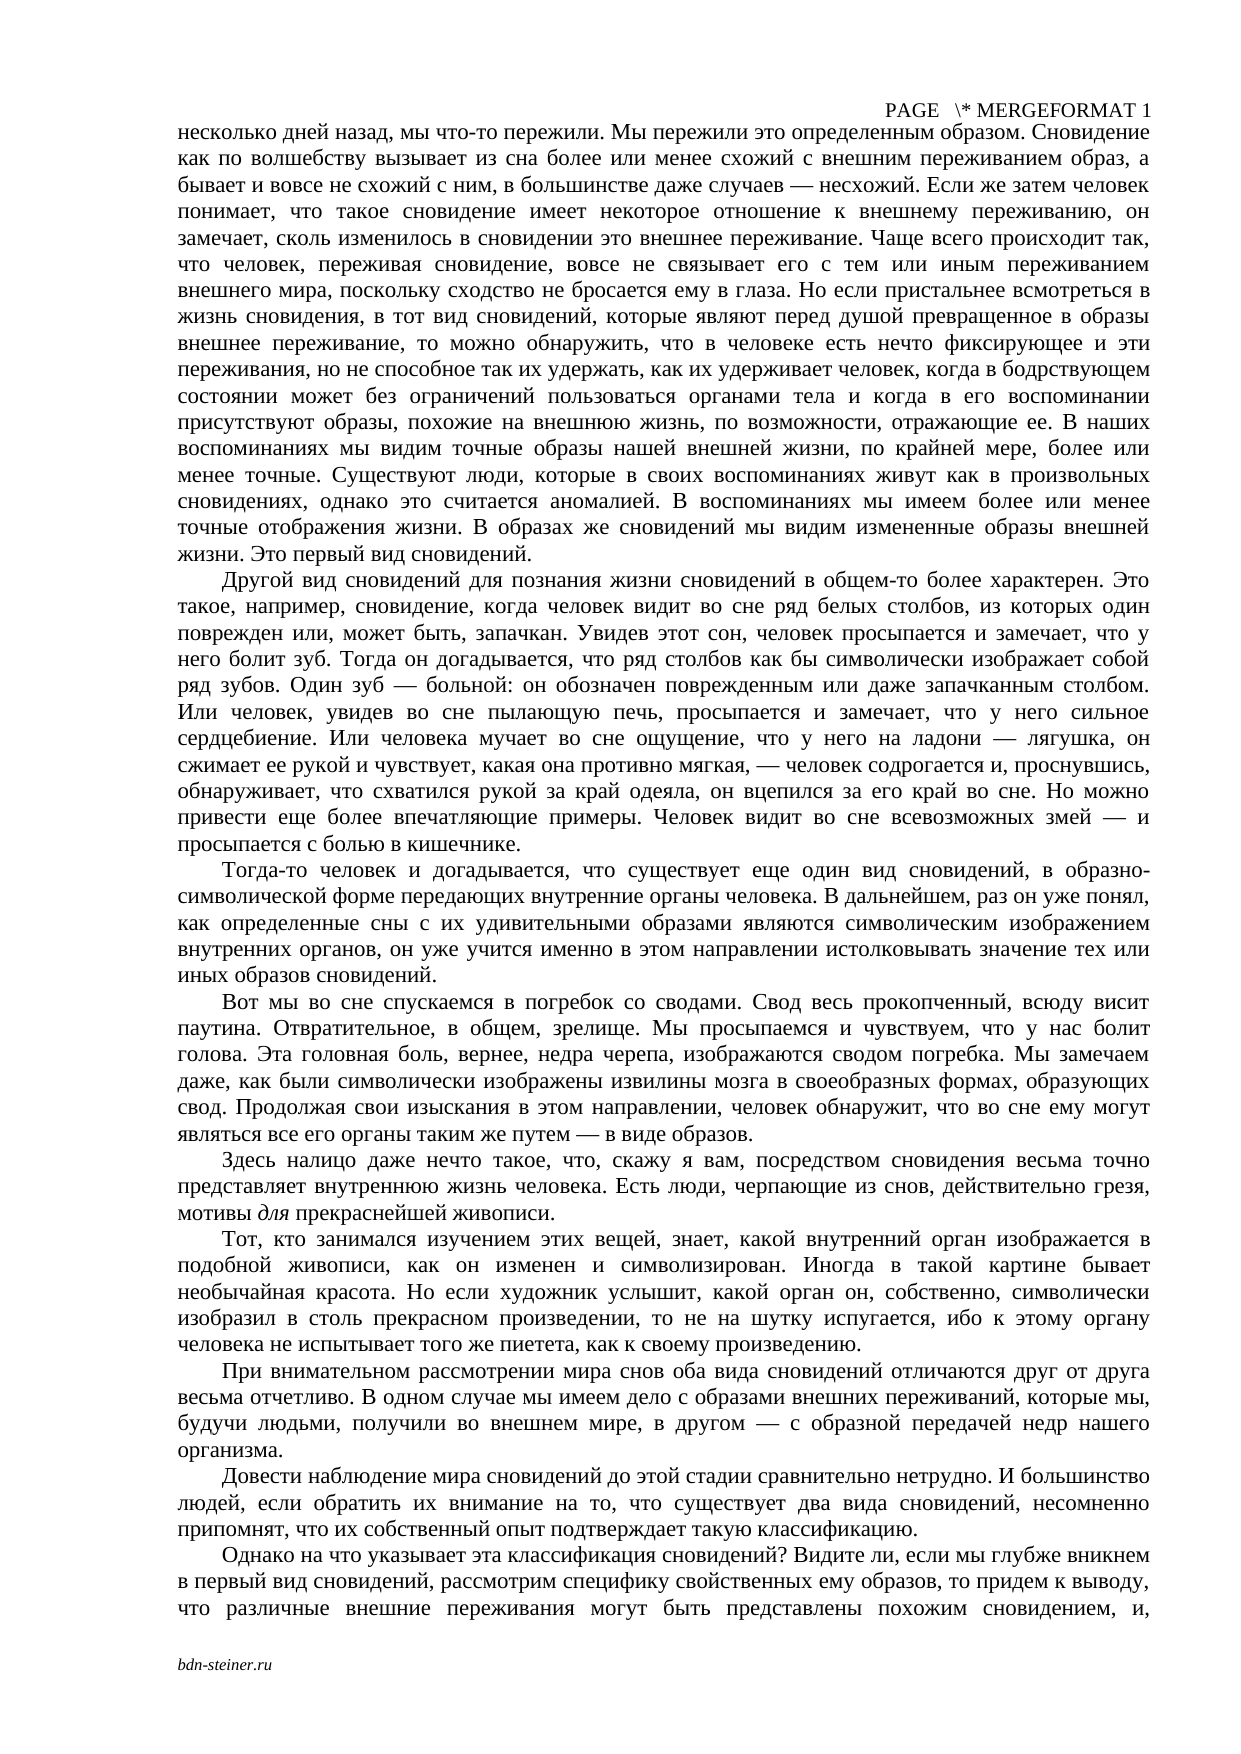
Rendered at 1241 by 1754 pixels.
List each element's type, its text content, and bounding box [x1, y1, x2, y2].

text Другой вид сновидений для познания жизни сновидений в общем-то более характерен. Это такое, например, сновидение, когда человек видит во сне ряд белых столбов, из которых один поврежден или, может быть, запачкан. Увидев этот сон, человек просыпается и замечает, что у него болит зуб. Тогда он догадывается, что ряд столбов как бы символически изображает собой ряд зубов. Один зуб — больной: он обозначен поврежденным или даже запачканным столбом. Или человек, увидев во сне пылающую печь, просыпается и замечает, что у него сильное сердцебиение. Или человека мучает во сне ощущение, что у него на ладони — лягушка, он сжимает ее рукой и чувствует, какая она противно мягкая, — человек содрогается и, проснувшись, обнаруживает, что схватился рукой за край одеяла, он вцепился за его край во сне. Но можно привести еще более впечатляющие примеры. Человек видит во сне всевозможных змей — и просыпается с болью в кишечнике. [177, 566, 1152, 856]
text Тот, кто занимался изучением этих вещей, знает, какой внутренний орган изображается в подобной живописи, как он изменен и символизирован. Иногда в такой картине бывает необычайная красота. Но если художник услышит, какой орган он, собственно, символически изобразил в столь прекрасном произведении, то не на шутку испугается, ибо к этому органу человека не испытывает того же пиетета, как к своему произведению. [177, 1225, 1152, 1357]
text При внимательном рассмотрении мира снов оба вида сновидений отличаются друг от друга весьма отчетливо. В одном случае мы имеем дело с образами внешних переживаний, которые мы, будучи людьми, получили во внешнем мире, в другом — с образной передачей недр нашего организма. [177, 1357, 1152, 1462]
text несколько дней назад, мы что-то пережили. Мы пережили это определенным образом. Сновидение как по волшебству вызывает из сна более или менее схожий с внешним переживанием образ, а бывает и вовсе не схожий с ним, в большинстве даже случаев — несхожий. Если же затем человек понимает, что такое сновидение имеет некоторое отношение к внешнему переживанию, он замечает, сколь изменилось в сновидении это внешнее переживание. Чаще всего происходит так, что человек, переживая сновидение, вовсе не связывает его с тем или иным переживанием внешнего мира, поскольку сходство не бросается ему в глаза. Но если пристальнее всмотреться в жизнь сновидения, в тот вид сновидений, которые являют перед душой превращенное в образы внешнее переживание, то можно обнаружить, что в человеке есть нечто фиксирующее и эти переживания, но не способное так их удержать, как их удерживает человек, когда в бодрствующем состоянии может без ограничений пользоваться органами тела и когда в его воспоминании присутствуют образы, похожие на внешнюю жизнь, по возможности, отражающие ее. В наших воспоминаниях мы видим точные образы нашей внешней жизни, по крайней мере, более или менее точные. Существуют люди, которые в своих воспоминаниях живут как в произвольных сновидениях, однако это считается аномалией. В воспоминаниях мы имеем более или менее точные отображения жизни. В образах же сновидений мы видим измененные образы внешней жизни. Это первый вид сновидений. [177, 118, 1152, 566]
text Здесь налицо даже нечто такое, что, скажу я вам, посредством сновидения весьма точно представляет внутреннюю жизнь человека. Есть люди, черпающие из снов, действительно грезя, мотивы для прекраснейшей живописи. [177, 1146, 1152, 1225]
text Однако на что указывает эта классификация сновидений? Видите ли, если мы глубже вникнем в первый вид сновидений, рассмотрим специфику свойственных ему образов, то придем к выводу, что различные внешние переживания могут быть представлены похожим сновидением, и, [177, 1541, 1152, 1620]
text Довести наблюдение мира сновидений до этой стадии сравнительно нетрудно. И большинство людей, если обратить их внимание на то, что существует два вида сновидений, несомненно припомнят, что их собственный опыт подтверждает такую классификацию. [177, 1462, 1152, 1541]
text Вот мы во сне спускаемся в погребок со сводами. Свод весь прокопченный, всюду висит паутина. Отвратительное, в общем, зрелище. Мы просыпаемся и чувствуем, что у нас болит голова. Эта головная боль, вернее, недра черепа, изображаются сводом погребка. Мы замечаем даже, как были символически изображены извилины мозга в своеобразных формах, образующих свод. Продолжая свои изыскания в этом направлении, человек обнаружит, что во сне ему могут являться все его органы таким же путем — в виде образов. [177, 988, 1152, 1146]
text Тогда-то человек и догадывается, что существует еще один вид сновидений, в образно-символической форме передающих внутренние органы человека. В дальнейшем, раз он уже понял, как определенные сны с их удивительными образами являются символическим изображением внутренних органов, он уже учится именно в этом направлении истолковывать значение тех или иных образов сновидений. [177, 856, 1152, 988]
